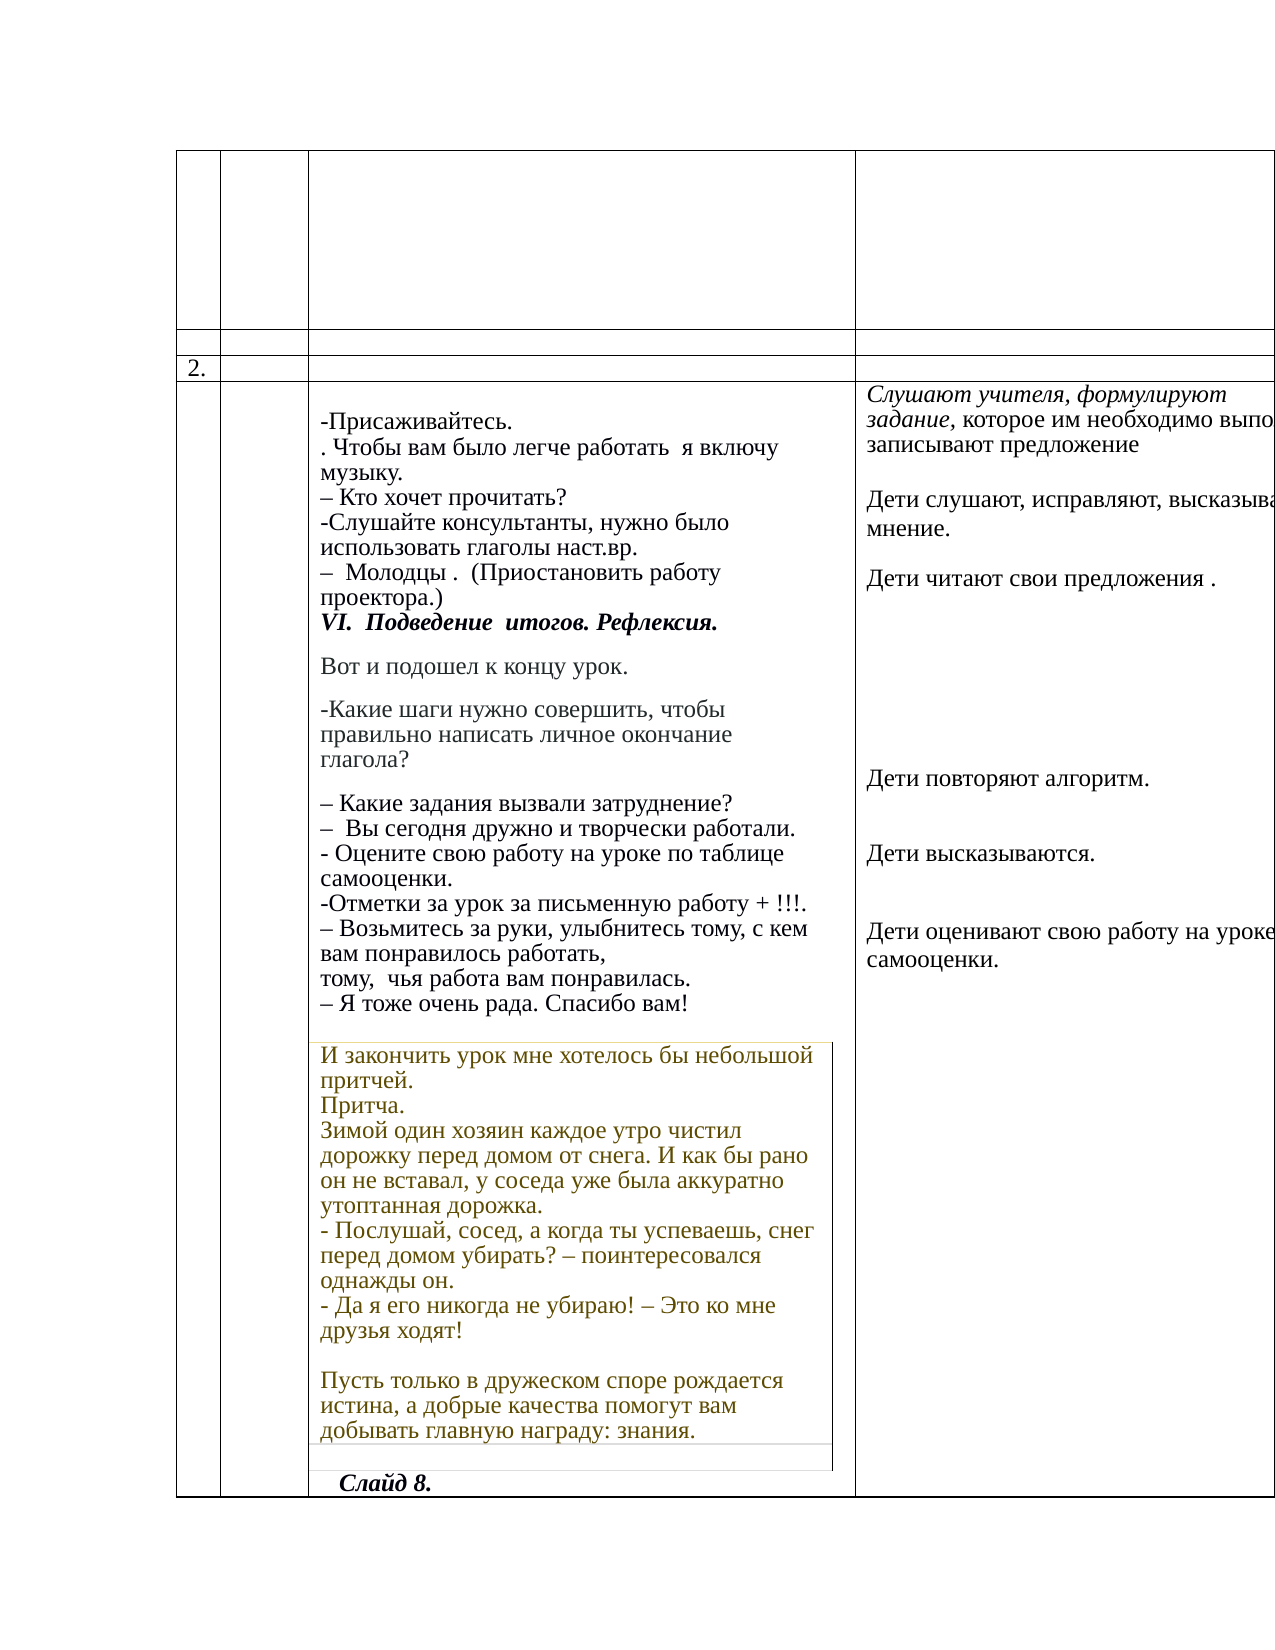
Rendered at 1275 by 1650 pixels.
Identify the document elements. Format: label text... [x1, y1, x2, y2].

table_cell [309, 356, 855, 381]
table_cell [177, 151, 220, 329]
table_cell Слушают учителя, формулируют задание, которое им необходимо выполнить Дети записывают предложение Дети слушают, исправляют, высказывают своё мнение. Дети читают свои предложения . Дети повторяют алгоритм. Дети высказываются. Дети оценивают свою работу на уроке по таблице самооценки. [856, 382, 1274, 1496]
table_cell [309, 1445, 832, 1470]
table_cell [856, 330, 1274, 355]
table_cell [221, 382, 308, 1496]
table_cell [221, 330, 308, 355]
table_cell [177, 382, 220, 1496]
table_cell 2. [177, 356, 220, 381]
table_cell [309, 330, 855, 355]
table_cell [309, 151, 855, 329]
table_cell [221, 356, 308, 381]
table_header И закончить урок мне хотелось бы небольшой притчей. Притча. Зимой один хозяин каждое утро чистил дорожку перед домом от снега. И как бы рано он не вставал, у соседа уже была аккуратно утоптанная дорожка. - Послушай, сосед, а когда ты успеваешь, снег перед домом убирать? – поинтересовался однажды он. - Да я его никогда не убираю! – Это ко мне друзья ходят! Пусть только в дружеском споре рождается истина, а добрые качества помогут вам добывать главную награду: знания. [309, 1043, 832, 1443]
table_cell -Присаживайтесь. . Чтобы вам было легче работать я включу музыку. – Кто хочет прочитать? -Слушайте консультанты, нужно было использовать глаголы наст.вр. – Молодцы . (Приостановить работу проектора.) VI. Подведение итогов. Рефлексия. Вот и подошел к концу урок. -Какие шаги нужно совершить, чтобы правильно написать личное окончание глагола? – Какие задания вызвали затруднение? – Вы сегодня дружно и творчески работали. - Оцените свою работу на уроке по таблице самооценки. -Отметки за урок за письменную работу + !!!. – Возьмитесь за руки, улыбнитесь тому, с кем вам понравилось работать, тому, чья работа вам понравилась. – Я тоже очень рада. Спасибо вам! Слайд 8. [309, 382, 855, 1496]
table_cell [221, 151, 308, 329]
table_cell [177, 330, 220, 355]
table_cell [856, 356, 1274, 381]
table_cell Приветствуют учителя, гостей. Настраиваются на работу. Аргументируют свои ответы. Отвечают на вопрос учителя: Ответы детей: -Интересным, познавательным? -Это окончания глагола 1спр., - Это окончания глагола 2спр., Дети высказывают свои предположения. записывают соединения букв Учащиеся сравнивают с эталоном Оценка детьми выполненной работы по таблице самооценки. Вспоминают правила посадки при письме. -Это окончания глагола 1 спр. -Это окончания глагола 2 спр. Оценка детьми выполненной работы по таблице самооценки? Высказывают свои предположения Высказывают свои мысли. Дети самостоятельно работают. Проверяют, исправляют ошибки, объясняют сами или обращаются за помощью к классу. (Оценка детьми выполненной работы по таблице самооценки) . Ученики работают в парах, повторяют правила работы в парах, списывают, работая по инструкции. -Мн. Ед.ч., 1 и 2 спр., соверш. Несоверш. Вида. Ученик разбирает Дети слушают и выполняют движения, . Ученики работают в парах, повторяют правила работы в парах, списывают, работая по инструкции. Дети читают свои предложения и [856, 151, 1274, 329]
